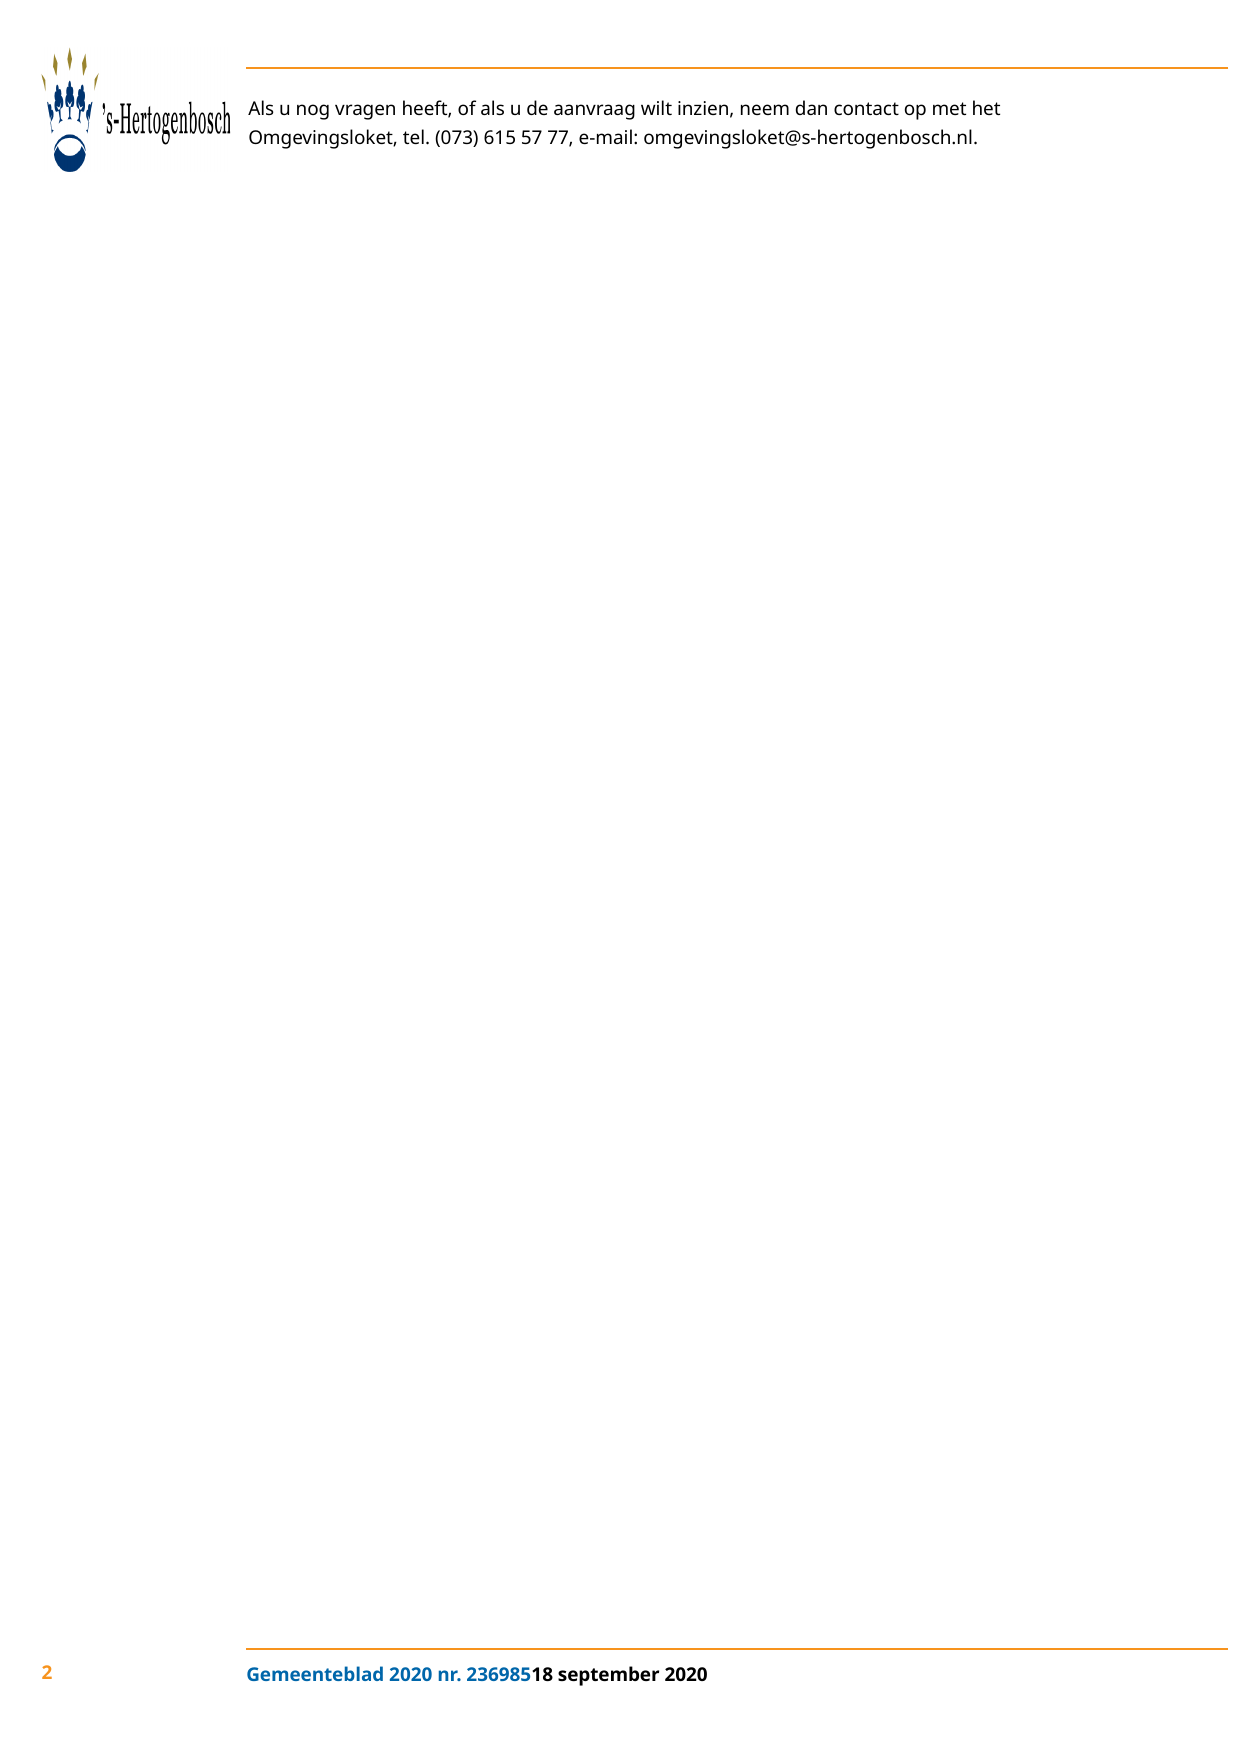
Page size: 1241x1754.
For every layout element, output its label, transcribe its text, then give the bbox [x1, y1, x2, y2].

picture [41, 47, 231, 172]
text Als u nog vragen heeft, of als u de aanvraag wilt inzien, neem dan contact op met het Omgevingsloket, tel. (073) 615 57 77, e-mail: omgevingsloket@s-hertogenbosch.nl. [248, 95, 1152, 150]
